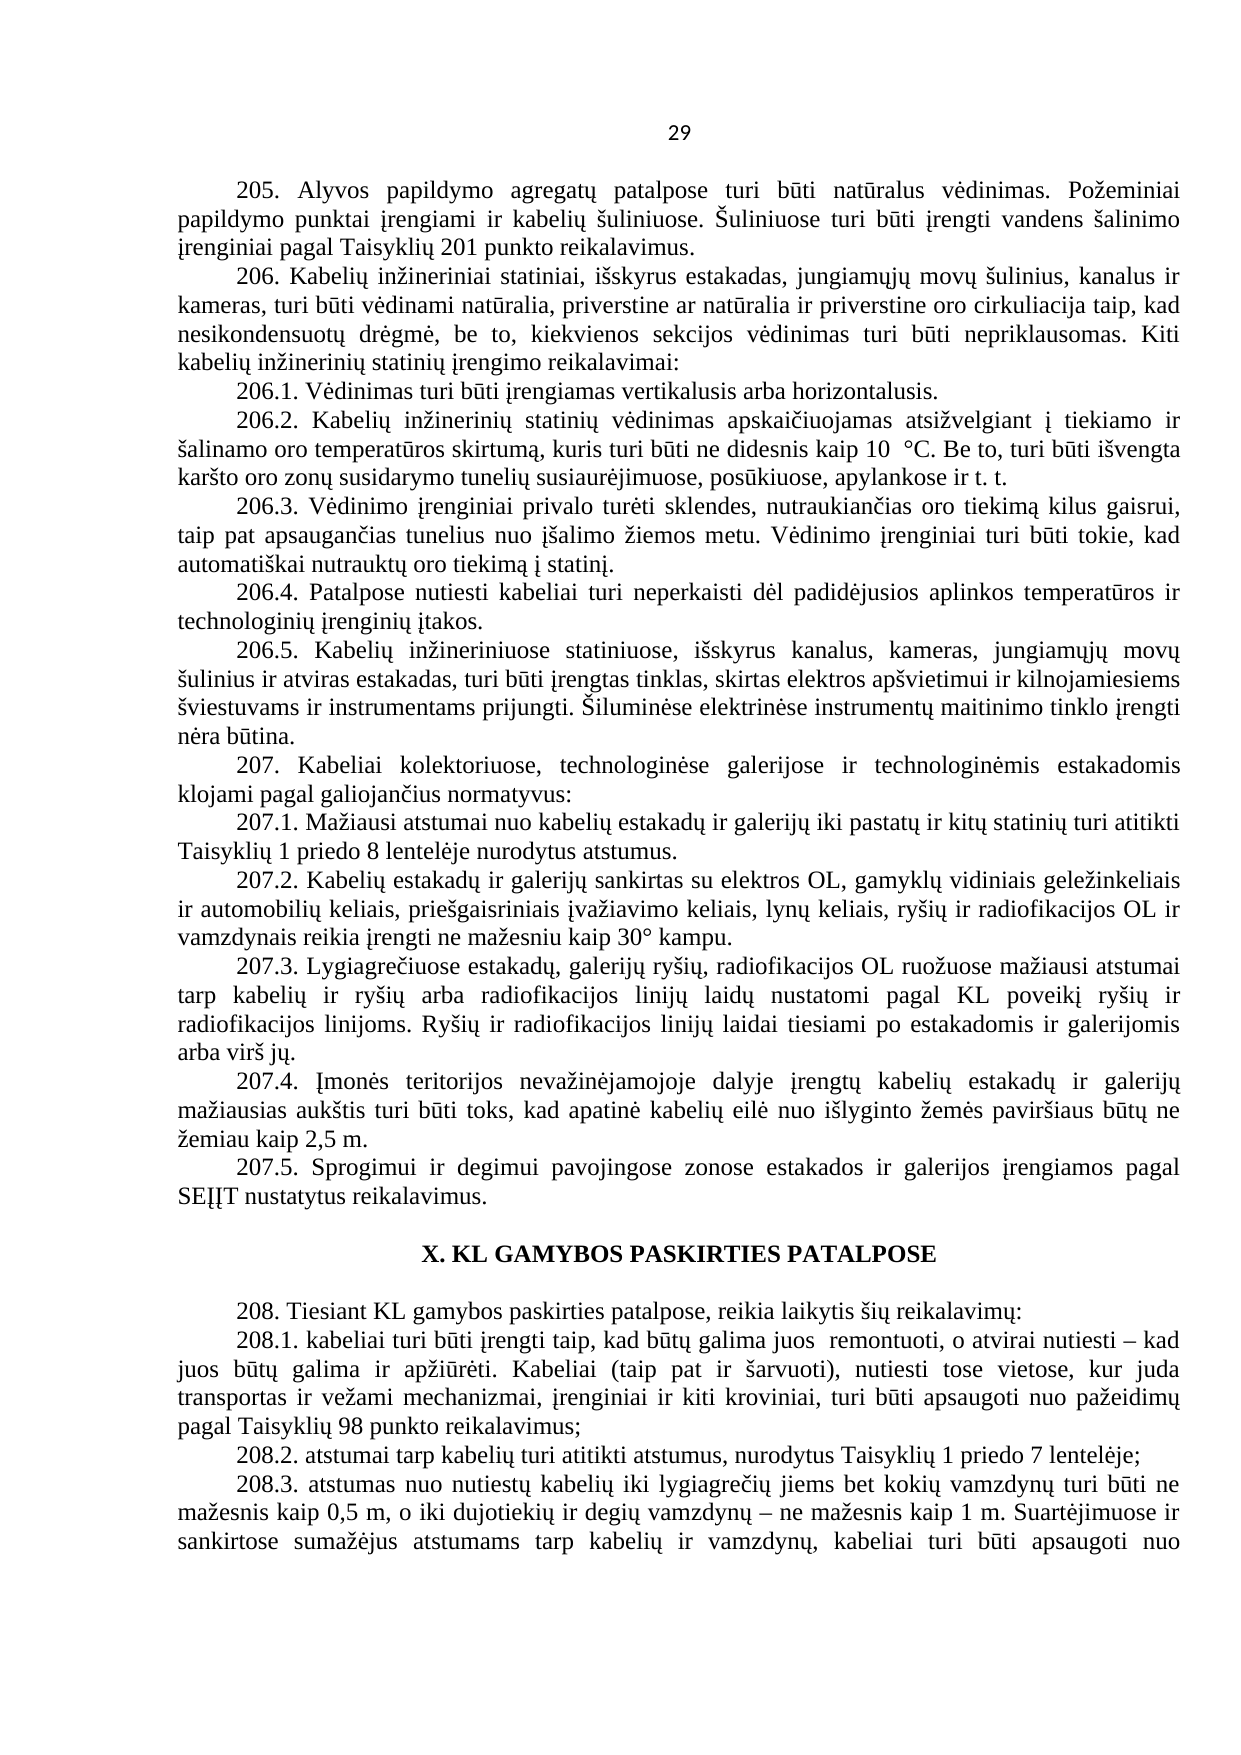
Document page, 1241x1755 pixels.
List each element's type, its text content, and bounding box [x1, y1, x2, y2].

text 206.1. Vėdinimas turi būti įrengiamas vertikalusis arba horizontalusis. [177, 376, 1181, 405]
text 207.5. Sprogimui ir degimui pavojingose zonose estakados ir galerijos įrengiamos pagal SEĮĮT nustatytus reikalavimus. [177, 1152, 1181, 1210]
text 208.3. atstumas nuo nutiestų kabelių iki lygiagrečių jiems bet kokių vamzdynų turi būti ne mažesnis kaip 0,5 m, o iki dujotiekių ir degių vamzdynų – ne mažesnis kaip 1 m. Suartėjimuose ir sankirtose sumažėjus atstumams tarp kabelių ir vamzdynų, kabeliai turi būti apsaugoti nuo [177, 1469, 1181, 1555]
text 205. Alyvos papildymo agregatų patalpose turi būti natūralus vėdinimas. Požeminiai papildymo punktai įrengiami ir kabelių šuliniuose. Šuliniuose turi būti įrengti vandens šalinimo įrenginiai pagal Taisyklių 201 punkto reikalavimus. [177, 175, 1181, 261]
text 206.5. Kabelių inžineriniuose statiniuose, išskyrus kanalus, kameras, jungiamųjų movų šulinius ir atviras estakadas, turi būti įrengtas tinklas, skirtas elektros apšvietimui ir kilnojamiesiems šviestuvams ir instrumentams prijungti. Šiluminėse elektrinėse instrumentų maitinimo tinklo įrengti nėra būtina. [177, 635, 1181, 750]
text 206.2. Kabelių inžinerinių statinių vėdinimas apskaičiuojamas atsižvelgiant į tiekiamo ir šalinamo oro temperatūros skirtumą, kuris turi būti ne didesnis kaip 10 °C. Be to, turi būti išvengta karšto oro zonų susidarymo tunelių susiaurėjimuose, posūkiuose, apylankose ir t. t. [177, 405, 1181, 491]
text 207.1. Mažiausi atstumai nuo kabelių estakadų ir galerijų iki pastatų ir kitų statinių turi atitikti Taisyklių 1 priedo 8 lentelėje nurodytus atstumus. [177, 807, 1181, 865]
text 206.3. Vėdinimo įrenginiai privalo turėti sklendes, nutraukiančias oro tiekimą kilus gaisrui, taip pat apsaugančias tunelius nuo įšalimo žiemos metu. Vėdinimo įrenginiai turi būti tokie, kad automatiškai nutrauktų oro tiekimą į statinį. [177, 491, 1181, 577]
text 206.4. Patalpose nutiesti kabeliai turi neperkaisti dėl padidėjusios aplinkos temperatūros ir technologinių įrenginių įtakos. [177, 577, 1181, 635]
text 206. Kabelių inžineriniai statiniai, išskyrus estakadas, jungiamųjų movų šulinius, kanalus ir kameras, turi būti vėdinami natūralia, priverstine ar natūralia ir priverstine oro cirkuliacija taip, kad nesikondensuotų drėgmė, be to, kiekvienos sekcijos vėdinimas turi būti nepriklausomas. Kiti kabelių inžinerinių statinių įrengimo reikalavimai: [177, 261, 1181, 376]
text 207.3. Lygiagrečiuose estakadų, galerijų ryšių, radiofikacijos OL ruožuose mažiausi atstumai tarp kabelių ir ryšių arba radiofikacijos linijų laidų nustatomi pagal KL poveikį ryšių ir radiofikacijos linijoms. Ryšių ir radiofikacijos linijų laidai tiesiami po estakadomis ir galerijomis arba virš jų. [177, 951, 1181, 1066]
text 208.1. kabeliai turi būti įrengti taip, kad būtų galima juos remontuoti, o atvirai nutiesti – kad juos būtų galima ir apžiūrėti. Kabeliai (taip pat ir šarvuoti), nutiesti tose vietose, kur juda transportas ir vežami mechanizmai, įrenginiai ir kiti kroviniai, turi būti apsaugoti nuo pažeidimų pagal Taisyklių 98 punkto reikalavimus; [177, 1325, 1181, 1440]
text X. KL GAMYBOS PASKIRTIES PATALPOSE [177, 1239, 1181, 1267]
text 207. Kabeliai kolektoriuose, technologinėse galerijose ir technologinėmis estakadomis klojami pagal galiojančius normatyvus: [177, 750, 1181, 807]
text 207.4. Įmonės teritorijos nevažinėjamojoje dalyje įrengtų kabelių estakadų ir galerijų mažiausias aukštis turi būti toks, kad apatinė kabelių eilė nuo išlyginto žemės paviršiaus būtų ne žemiau kaip 2,5 m. [177, 1066, 1181, 1152]
text 208. Tiesiant KL gamybos paskirties patalpose, reikia laikytis šių reikalavimų: [177, 1296, 1181, 1325]
text 207.2. Kabelių estakadų ir galerijų sankirtas su elektros OL, gamyklų vidiniais geležinkeliais ir automobilių keliais, priešgaisriniais įvažiavimo keliais, lynų keliais, ryšių ir radiofikacijos OL ir vamzdynais reikia įrengti ne mažesniu kaip 30° kampu. [177, 865, 1181, 951]
text 208.2. atstumai tarp kabelių turi atitikti atstumus, nurodytus Taisyklių 1 priedo 7 lentelėje; [177, 1440, 1181, 1469]
